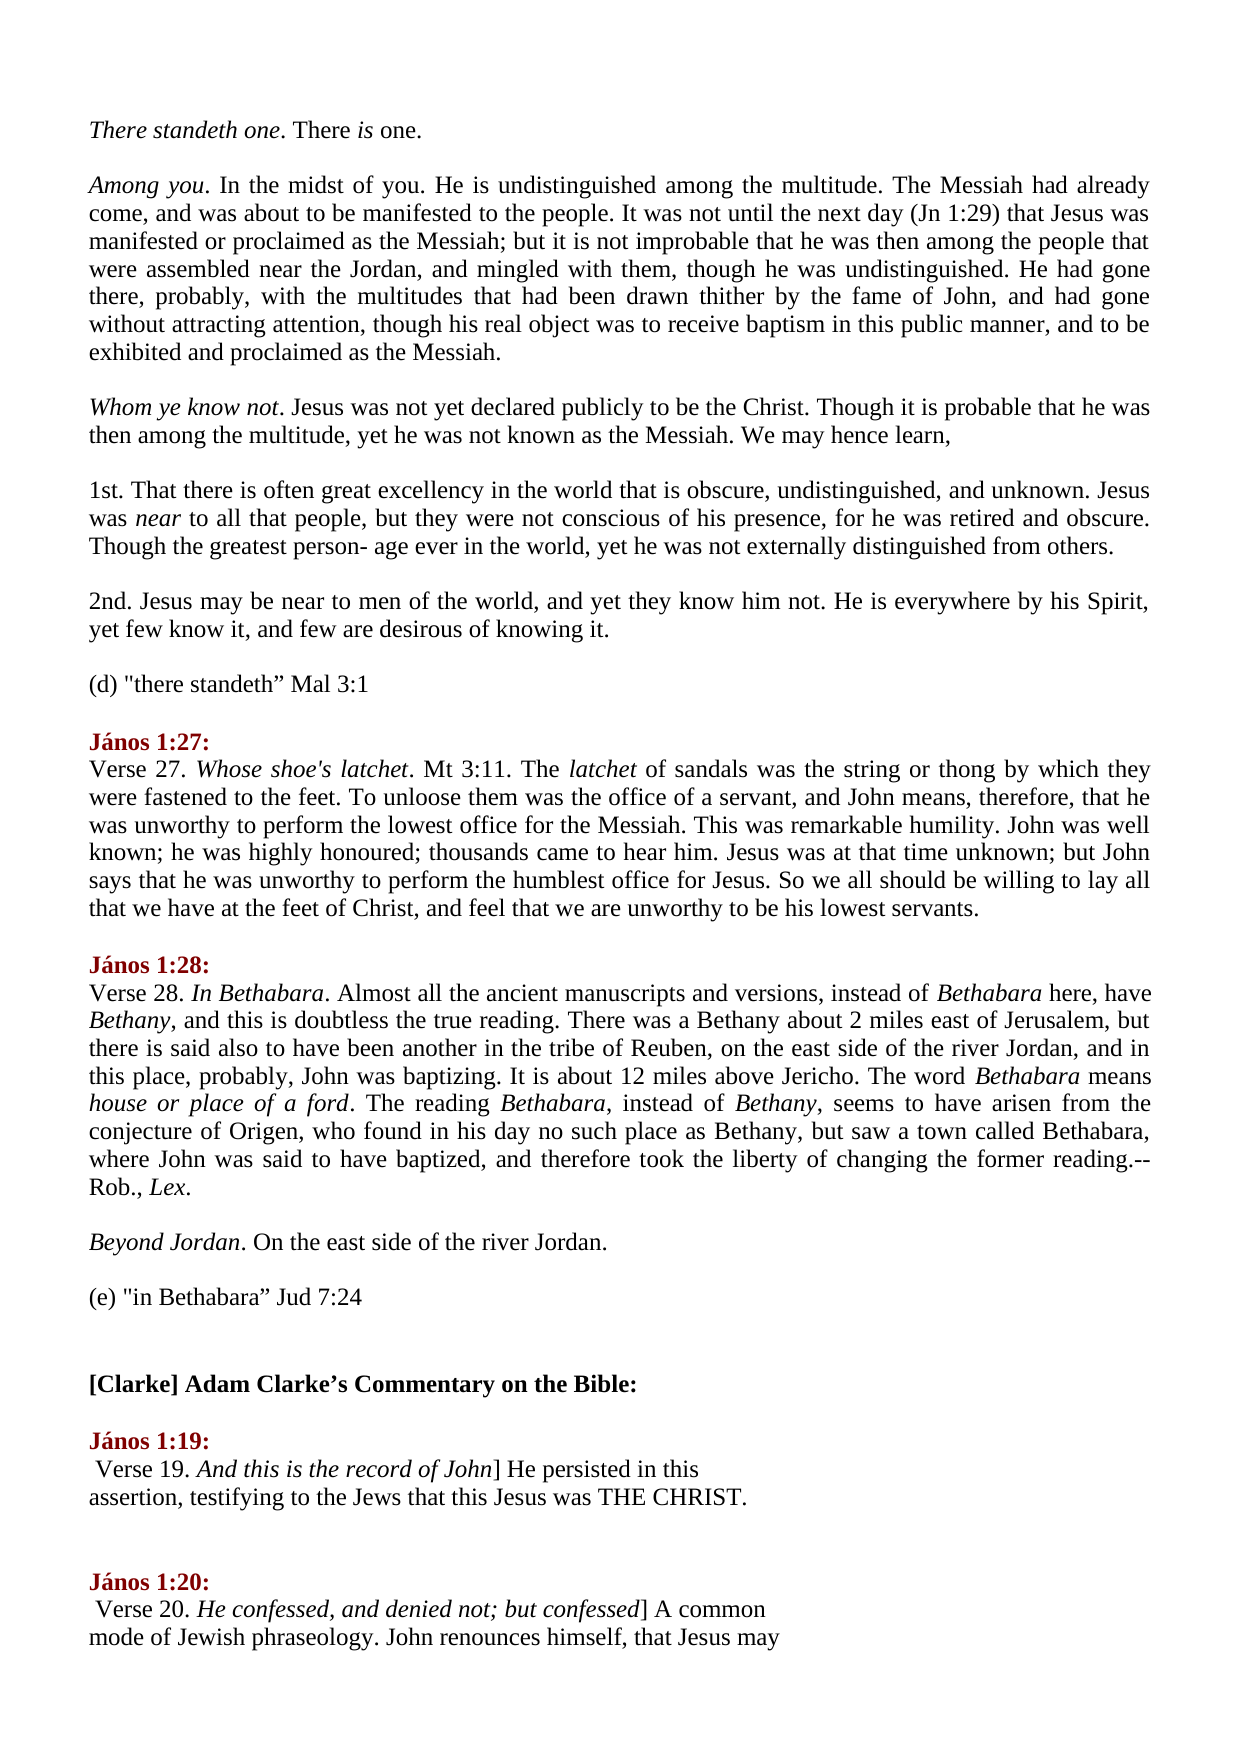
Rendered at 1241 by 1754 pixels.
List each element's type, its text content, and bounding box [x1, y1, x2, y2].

text János 1:19: [88, 1427, 1152, 1455]
text János 1:20: [88, 1568, 1152, 1596]
text Verse 27. Whose shoe's latchet. Mt 3:11. The latchet of sandals was the string or thong by which they were fastened to the feet. To unloose them was the office of a servant, and John means, therefore, that he was unworthy to perform the lowest office for the Messiah. This was remarkable humility. John was well known; he was highly honoured; thousands came to hear him. Jesus was at that time unknown; but John says that he was unworthy to perform the humblest office for Jesus. So we all should be willing to lay all that we have at the feet of Christ, and feel that we are unworthy to be his lowest servants. [88, 755, 1152, 922]
text Verse 28. In Bethabara. Almost all the ancient manuscripts and versions, instead of Bethabara here, have Bethany, and this is doubtless the true reading. There was a Bethany about 2 miles east of Jerusalem, but there is said also to have been another in the tribe of Reuben, on the east side of the river Jordan, and in this place, probably, John was baptizing. It is about 12 miles above Jericho. The word Bethabara means house or place of a ford. The reading Bethabara, instead of Bethany, seems to have arisen from the conjecture of Origen, who found in his day no such place as Bethany, but saw a town called Bethabara, where John was said to have baptized, and therefore took the liberty of changing the former reading.--Rob., Lex. Beyond Jordan. On the east side of the river Jordan. (e) "in Bethabara” Jud 7:24 [88, 979, 1152, 1311]
text There standeth one. There is one. Among you. In the midst of you. He is undistinguished among the multitude. The Messiah had already come, and was about to be manifested to the people. It was not until the next day (Jn 1:29) that Jesus was manifested or proclaimed as the Messiah; but it is not improbable that he was then among the people that were assembled near the Jordan, and mingled with them, though he was undistinguished. He had gone there, probably, with the multitudes that had been drawn thither by the fame of John, and had gone without attracting attention, though his real object was to receive baptism in this public manner, and to be exhibited and proclaimed as the Messiah. Whom ye know not. Jesus was not yet declared publicly to be the Christ. Though it is probable that he was then among the multitude, yet he was not known as the Messiah. We may hence learn, 1st. That there is often great excellency in the world that is obscure, undistinguished, and unknown. Jesus was near to all that people, but they were not conscious of his presence, for he was retired and obscure. Though the greatest person- age ever in the world, yet he was not externally distinguished from others. 2nd. Jesus may be near to men of the world, and yet they know him not. He is everywhere by his Spirit, yet few know it, and few are desirous of knowing it. (d) "there standeth” Mal 3:1 [88, 88, 1152, 698]
text János 1:28: [88, 951, 1152, 979]
text Verse 19. And this is the record of John] He persisted in this assertion, testifying to the Jews that this Jesus was THE CHRIST. [88, 1455, 1152, 1538]
text [Clarke] Adam Clarke’s Commentary on the Bible: [88, 1370, 1152, 1398]
text Verse 20. He confessed, and denied not; but confessed] A common mode of Jewish phraseology. John renounces himself, that Jesus may [88, 1596, 1152, 1651]
text János 1:27: [88, 728, 1152, 755]
